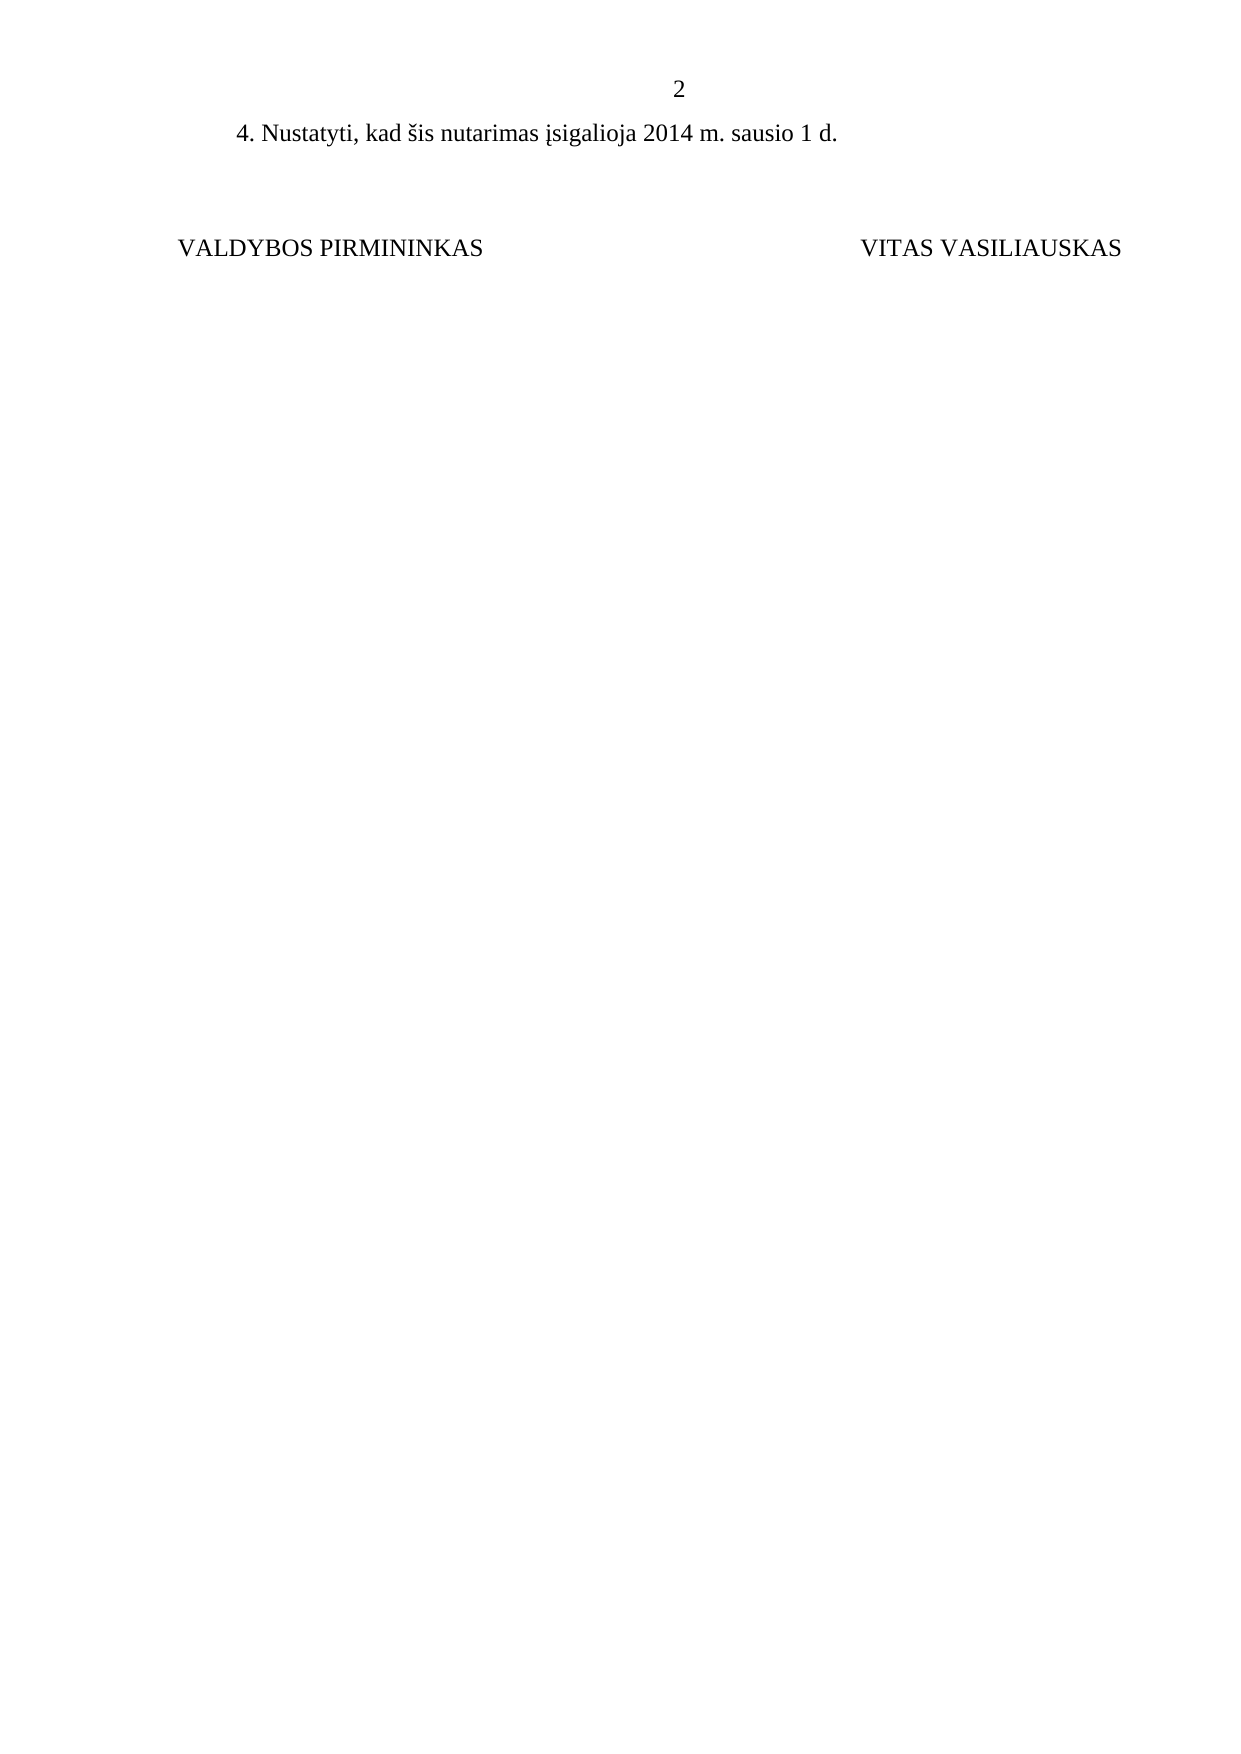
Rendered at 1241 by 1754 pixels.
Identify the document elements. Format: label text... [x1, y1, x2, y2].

text Valdybos pirmininkas Vitas Vasiliauskas [177, 233, 1181, 262]
text 4. Nustatyti, kad šis nutarimas įsigalioja 2014 m. sausio 1 d. [177, 118, 1181, 147]
